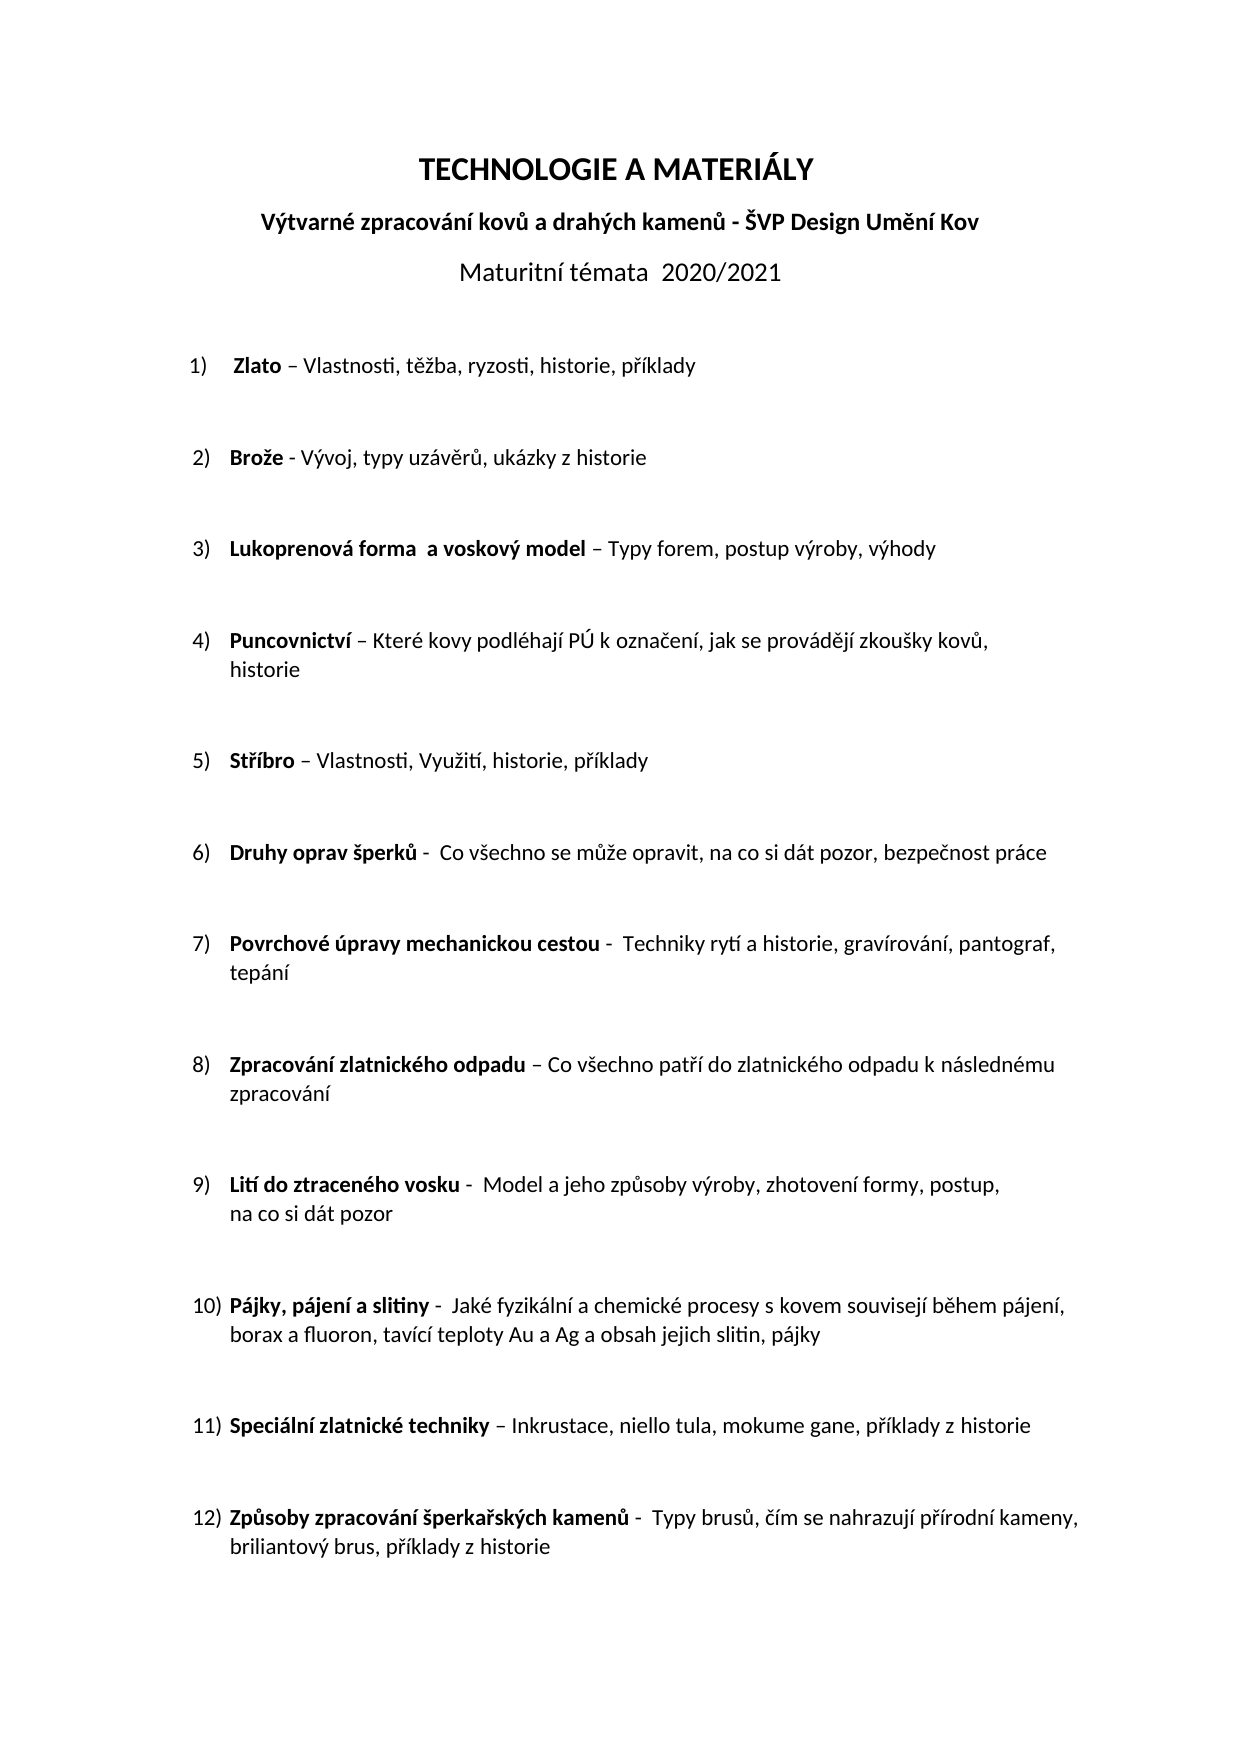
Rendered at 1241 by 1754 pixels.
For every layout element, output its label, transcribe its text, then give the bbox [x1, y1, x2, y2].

list Druhy oprav šperků - Co všechno se může opravit, na co si dát pozor, bezpečnost práce [192, 838, 1093, 866]
list Puncovnictví – Které kovy podléhají PÚ k označení, jak se provádějí zkoušky kovů, historie [192, 626, 1093, 683]
list Brože - Vývoj, typy uzávěrů, ukázky z historie [192, 443, 1093, 471]
list Lukoprenová forma a voskový model – Typy forem, postup výroby, výhody [192, 534, 1093, 562]
list Povrchové úpravy mechanickou cestou - Techniky rytí a historie, gravírování, pantograf, tepání [192, 929, 1093, 986]
list Zpracování zlatnického odpadu – Co všechno patří do zlatnického odpadu k následnému zpracování [192, 1050, 1093, 1107]
list Stříbro – Vlastnosti, Využití, historie, příklady [192, 746, 1093, 774]
list Způsoby zpracování šperkařských kamenů - Typy brusů, čím se nahrazují přírodní kameny, briliantový brus, příklady z historie [192, 1503, 1093, 1560]
text Výtvarné zpracování kovů a drahých kamenů - ŠVP Design Umění Kov [148, 207, 1093, 237]
list Lití do ztraceného vosku - Model a jeho způsoby výroby, zhotovení formy, postup, na co si dát pozor [192, 1170, 1093, 1227]
list Speciální zlatnické techniky – Inkrustace, niello tula, mokume gane, příklady z historie [192, 1411, 1093, 1439]
list Pájky, pájení a slitiny - Jaké fyzikální a chemické procesy s kovem souvisejí během pájení, borax a fluoron, tavící teploty Au a Ag a obsah jejich slitin, pájky [192, 1291, 1093, 1348]
text TECHNOLOGIE A MATERIÁLY [148, 148, 1093, 188]
text 1) Zlato – Vlastnosti, těžba, ryzosti, historie, příklady [148, 352, 1093, 379]
text Maturitní témata 2020/2021 [148, 255, 1093, 288]
